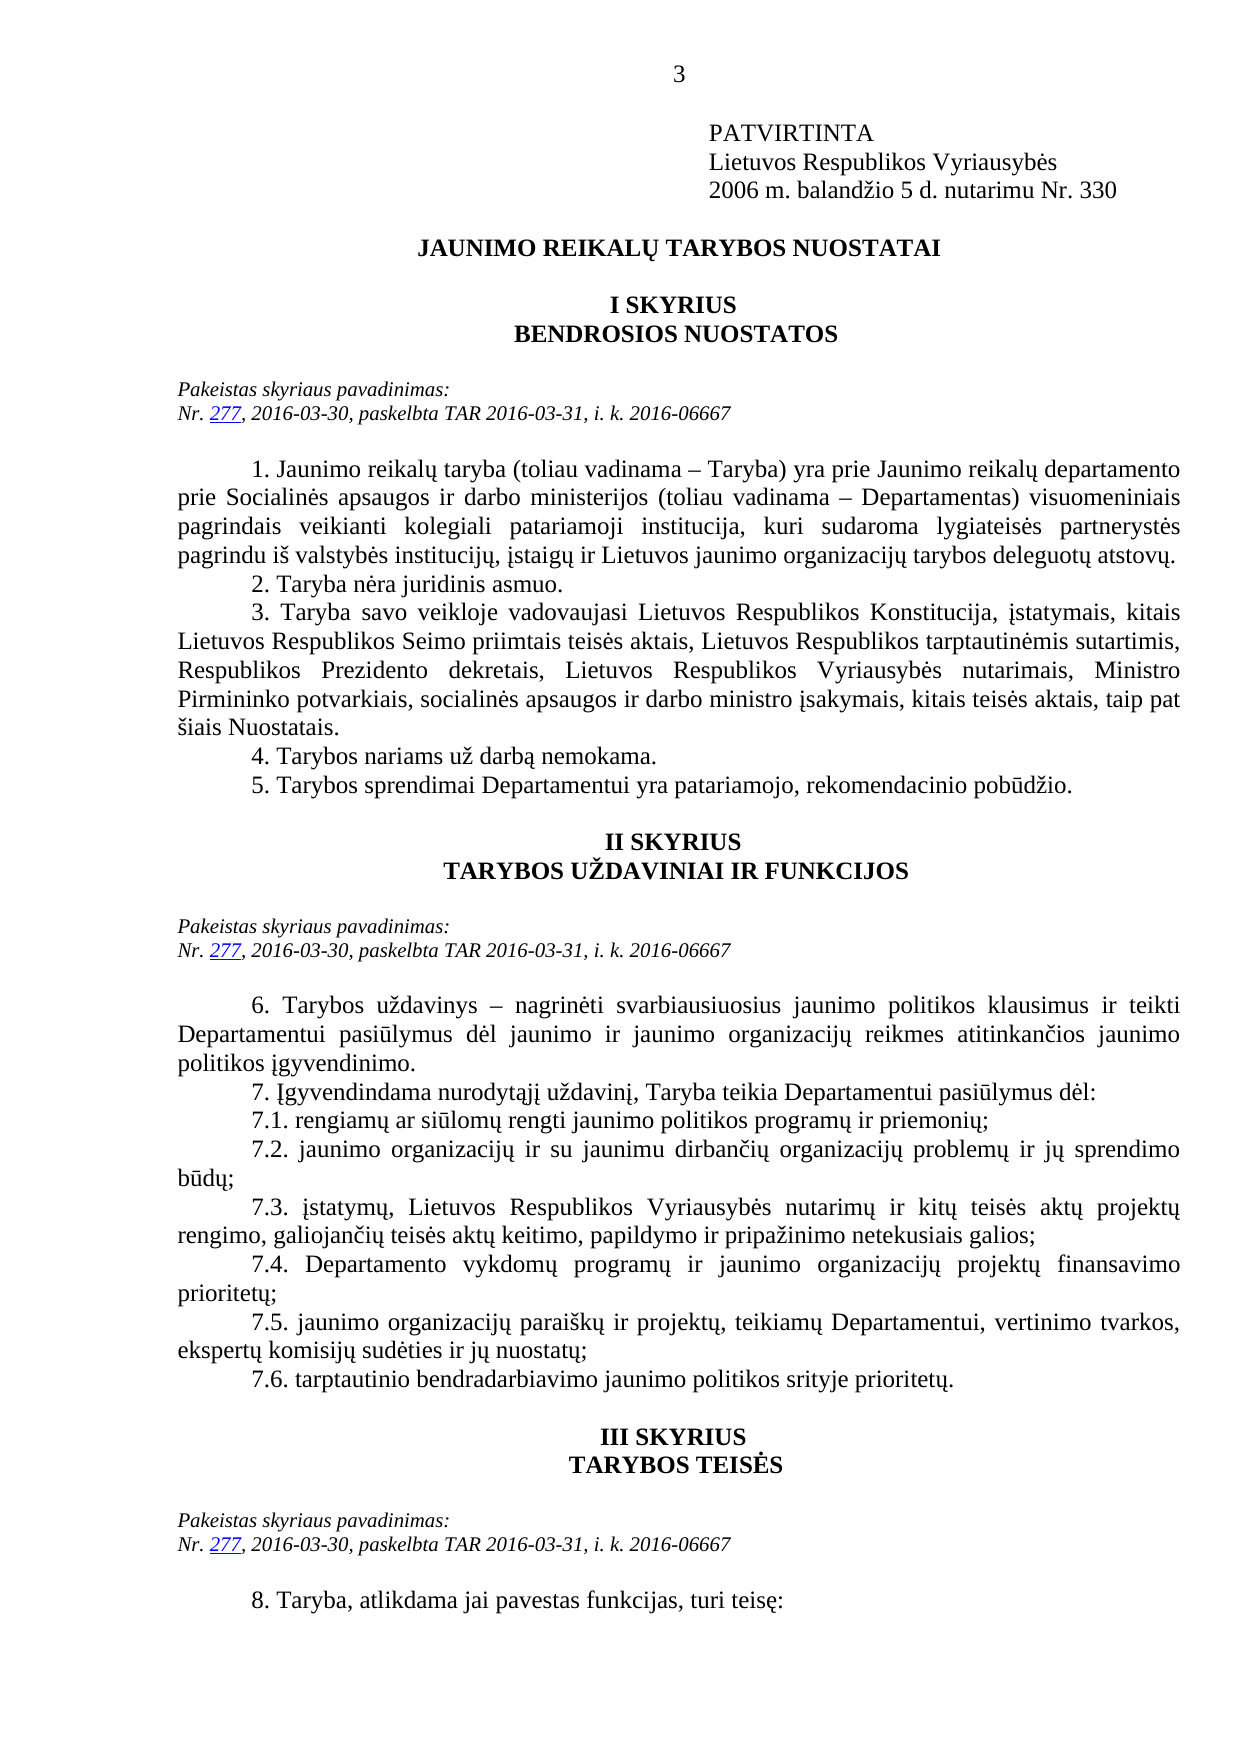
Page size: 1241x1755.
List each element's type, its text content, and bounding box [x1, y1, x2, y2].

text 6. Tarybos uždavinys – nagrinėti svarbiausiuosius jaunimo politikos klausimus ir teikti Departamentui pasiūlymus dėl jaunimo ir jaunimo organizacijų reikmes atitinkančios jaunimo politikos įgyvendinimo. [177, 991, 1181, 1077]
text 2. Taryba nėra juridinis asmuo. [177, 569, 1181, 597]
text Nr. 277, 2016-03-30, paskelbta TAR 2016-03-31, i. k. 2016-06667 [177, 938, 1181, 962]
text 8. Taryba, atlikdama jai pavestas funkcijas, turi teisę: [177, 1585, 1181, 1614]
text 1. Jaunimo reikalų taryba (toliau vadinama – Taryba) yra prie Jaunimo reikalų departamento prie Socialinės apsaugos ir darbo ministerijos (toliau vadinama – Departamentas) visuomeniniais pagrindais veikianti kolegiali patariamoji institucija, kuri sudaroma lygiateisės partnerystės pagrindu iš valstybės institucijų, įstaigų ir Lietuvos jaunimo organizacijų tarybos deleguotų atstovų. [177, 454, 1181, 569]
text 7. Įgyvendindama nurodytąjį uždavinį, Taryba teikia Departamentui pasiūlymus dėl: [177, 1077, 1181, 1106]
text I SKYRIUS BENDROSIOS NUOSTATOS [177, 291, 1181, 348]
text 7.3. įstatymų, Lietuvos Respublikos Vyriausybės nutarimų ir kitų teisės aktų projektų rengimo, galiojančių teisės aktų keitimo, papildymo ir pripažinimo netekusiais galios; [177, 1192, 1181, 1249]
text II SKYRIUS TARYBOS UŽDAVINIAI IR FUNKCIJOS [177, 827, 1181, 885]
text 7.1. rengiamų ar siūlomų rengti jaunimo politikos programų ir priemonių; [177, 1106, 1181, 1134]
text III SKYRIUS TARYBOS TEISĖS [177, 1422, 1181, 1479]
text Pakeistas skyriaus pavadinimas: [177, 1508, 1181, 1532]
text Lietuvos Respublikos Vyriausybės [177, 147, 1181, 176]
text 7.6. tarptautinio bendradarbiavimo jaunimo politikos srityje prioritetų. [177, 1364, 1181, 1393]
text Pakeistas skyriaus pavadinimas: [177, 377, 1181, 401]
text Nr. 277, 2016-03-30, paskelbta TAR 2016-03-31, i. k. 2016-06667 [177, 1532, 1181, 1556]
text 3. Taryba savo veikloje vadovaujasi Lietuvos Respublikos Konstitucija, įstatymais, kitais Lietuvos Respublikos Seimo priimtais teisės aktais, Lietuvos Respublikos tarptautinėmis sutartimis, Respublikos Prezidento dekretais, Lietuvos Respublikos Vyriausybės nutarimais, Ministro Pirmininko potvarkiais, socialinės apsaugos ir darbo ministro įsakymais, kitais teisės aktais, taip pat šiais Nuostatais. [177, 597, 1181, 741]
text JAUNIMO REIKALŲ TARYBOS NUOSTATAI [177, 233, 1181, 262]
text 5. Tarybos sprendimai Departamentui yra patariamojo, rekomendacinio pobūdžio. [177, 770, 1181, 799]
text Patvirtinta [709, 118, 1181, 147]
text Nr. 277, 2016-03-30, paskelbta TAR 2016-03-31, i. k. 2016-06667 [177, 401, 1181, 425]
text 7.5. jaunimo organizacijų paraiškų ir projektų, teikiamų Departamentui, vertinimo tvarkos, ekspertų komisijų sudėties ir jų nuostatų; [177, 1307, 1181, 1364]
text 7.4. Departamento vykdomų programų ir jaunimo organizacijų projektų finansavimo prioritetų; [177, 1249, 1181, 1307]
text 4. Tarybos nariams už darbą nemokama. [177, 741, 1181, 770]
text 2006 m. balandžio 5 d. nutarimu Nr. 330 [177, 176, 1181, 204]
text 7.2. jaunimo organizacijų ir su jaunimu dirbančių organizacijų problemų ir jų sprendimo būdų; [177, 1134, 1181, 1192]
text Pakeistas skyriaus pavadinimas: [177, 914, 1181, 938]
